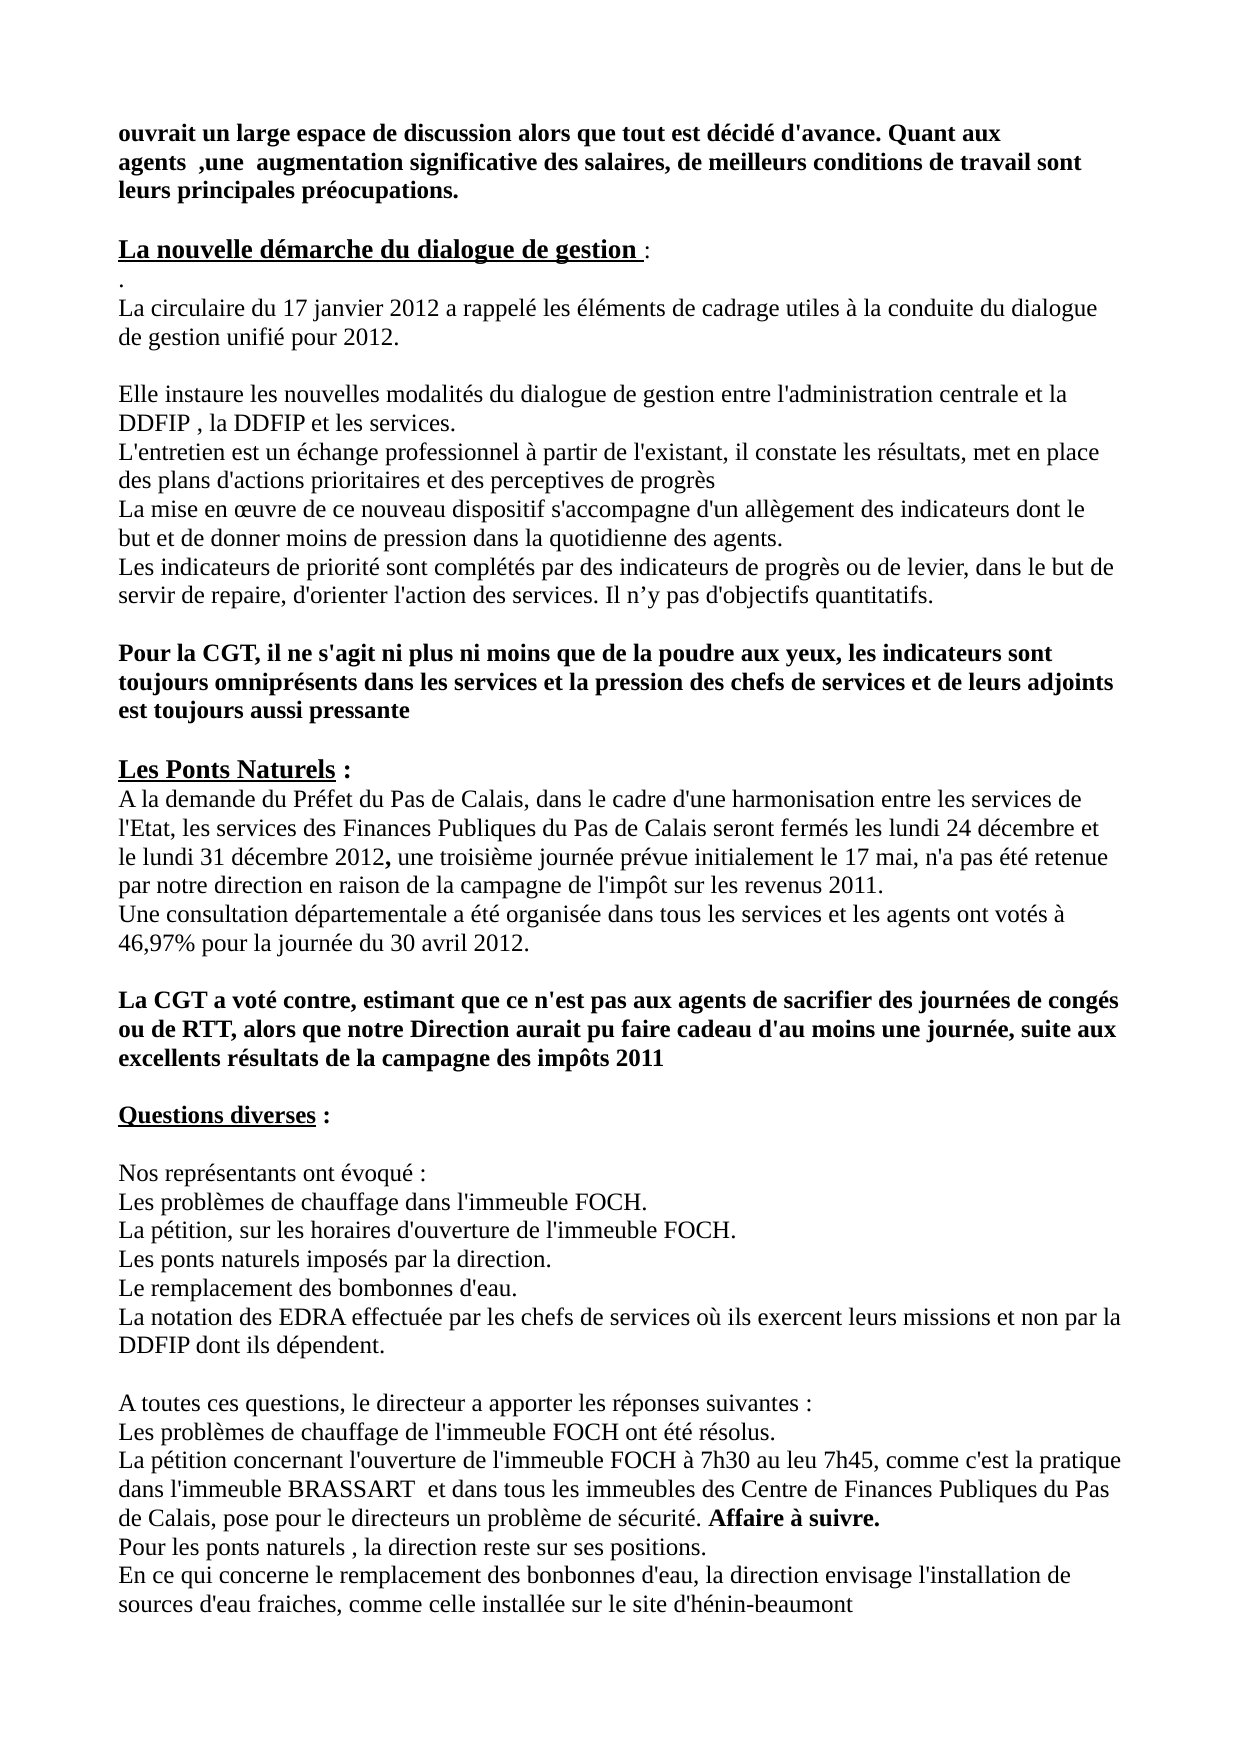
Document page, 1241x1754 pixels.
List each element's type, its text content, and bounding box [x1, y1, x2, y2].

text Pour la CGT, il ne s'agit ni plus ni moins que de la poudre aux yeux, les indicateurs sont toujours omniprésents dans les services et la pression des chefs de services et de leurs adjoints est toujours aussi pressante [118, 638, 1122, 724]
text L'entretien est un échange professionnel à partir de l'existant, il constate les résultats, met en place des plans d'actions prioritaires et des perceptives de progrès [118, 437, 1122, 494]
text Les problèmes de chauffage de l'immeuble FOCH ont été résolus. [118, 1417, 1122, 1445]
text La CGT a voté contre, estimant que ce n'est pas aux agents de sacrifier des journées de congés ou de RTT, alors que notre Direction aurait pu faire cadeau d'au moins une journée, suite aux excellents résultats de la campagne des impôts 2011 [118, 985, 1122, 1072]
text A toutes ces questions, le directeur a apporter les réponses suivantes : [118, 1388, 1122, 1417]
text La nouvelle démarche du dialogue de gestion : [118, 233, 1122, 264]
text En ce qui concerne le remplacement des bonbonnes d'eau, la direction envisage l'installation de sources d'eau fraiches, comme celle installée sur le site d'hénin-beaumont [118, 1560, 1122, 1618]
text Les problèmes de chauffage dans l'immeuble FOCH. [118, 1187, 1122, 1215]
text La pétition, sur les horaires d'ouverture de l'immeuble FOCH. [118, 1215, 1122, 1244]
text ouvrait un large espace de discussion alors que tout est décidé d'avance. Quant aux agents ,une augmentation significative des salaires, de meilleurs conditions de travail sont leurs principales préocupations. [118, 118, 1122, 204]
text Une consultation départementale a été organisée dans tous les services et les agents ont votés à 46,97% pour la journée du 30 avril 2012. [118, 899, 1122, 957]
text Nos représentants ont évoqué : [118, 1158, 1122, 1187]
text Elle instaure les nouvelles modalités du dialogue de gestion entre l'administration centrale et la DDFIP , la DDFIP et les services. [118, 379, 1122, 437]
text Les Ponts Naturels : [118, 753, 1122, 784]
text Les indicateurs de priorité sont complétés par des indicateurs de progrès ou de levier, dans le but de servir de repaire, d'orienter l'action des services. Il n’y pas d'objectifs quantitatifs. [118, 552, 1122, 609]
text Le remplacement des bombonnes d'eau. [118, 1273, 1122, 1302]
text . [118, 264, 1122, 293]
text La notation des EDRA effectuée par les chefs de services où ils exercent leurs missions et non par la DDFIP dont ils dépendent. [118, 1302, 1122, 1359]
text Les ponts naturels imposés par la direction. [118, 1244, 1122, 1273]
text La mise en œuvre de ce nouveau dispositif s'accompagne d'un allègement des indicateurs dont le but et de donner moins de pression dans la quotidienne des agents. [118, 494, 1122, 552]
text La circulaire du 17 janvier 2012 a rappelé les éléments de cadrage utiles à la conduite du dialogue de gestion unifié pour 2012. [118, 293, 1122, 351]
text Pour les ponts naturels , la direction reste sur ses positions. [118, 1532, 1122, 1560]
text A la demande du Préfet du Pas de Calais, dans le cadre d'une harmonisation entre les services de l'Etat, les services des Finances Publiques du Pas de Calais seront fermés les lundi 24 décembre et le lundi 31 décembre 2012, une troisième journée prévue initialement le 17 mai, n'a pas été retenue par notre direction en raison de la campagne de l'impôt sur les revenus 2011. [118, 784, 1122, 899]
text Questions diverses : [118, 1100, 1122, 1129]
text La pétition concernant l'ouverture de l'immeuble FOCH à 7h30 au leu 7h45, comme c'est la pratique dans l'immeuble BRASSART et dans tous les immeubles des Centre de Finances Publiques du Pas de Calais, pose pour le directeurs un problème de sécurité. Affaire à suivre. [118, 1445, 1122, 1532]
